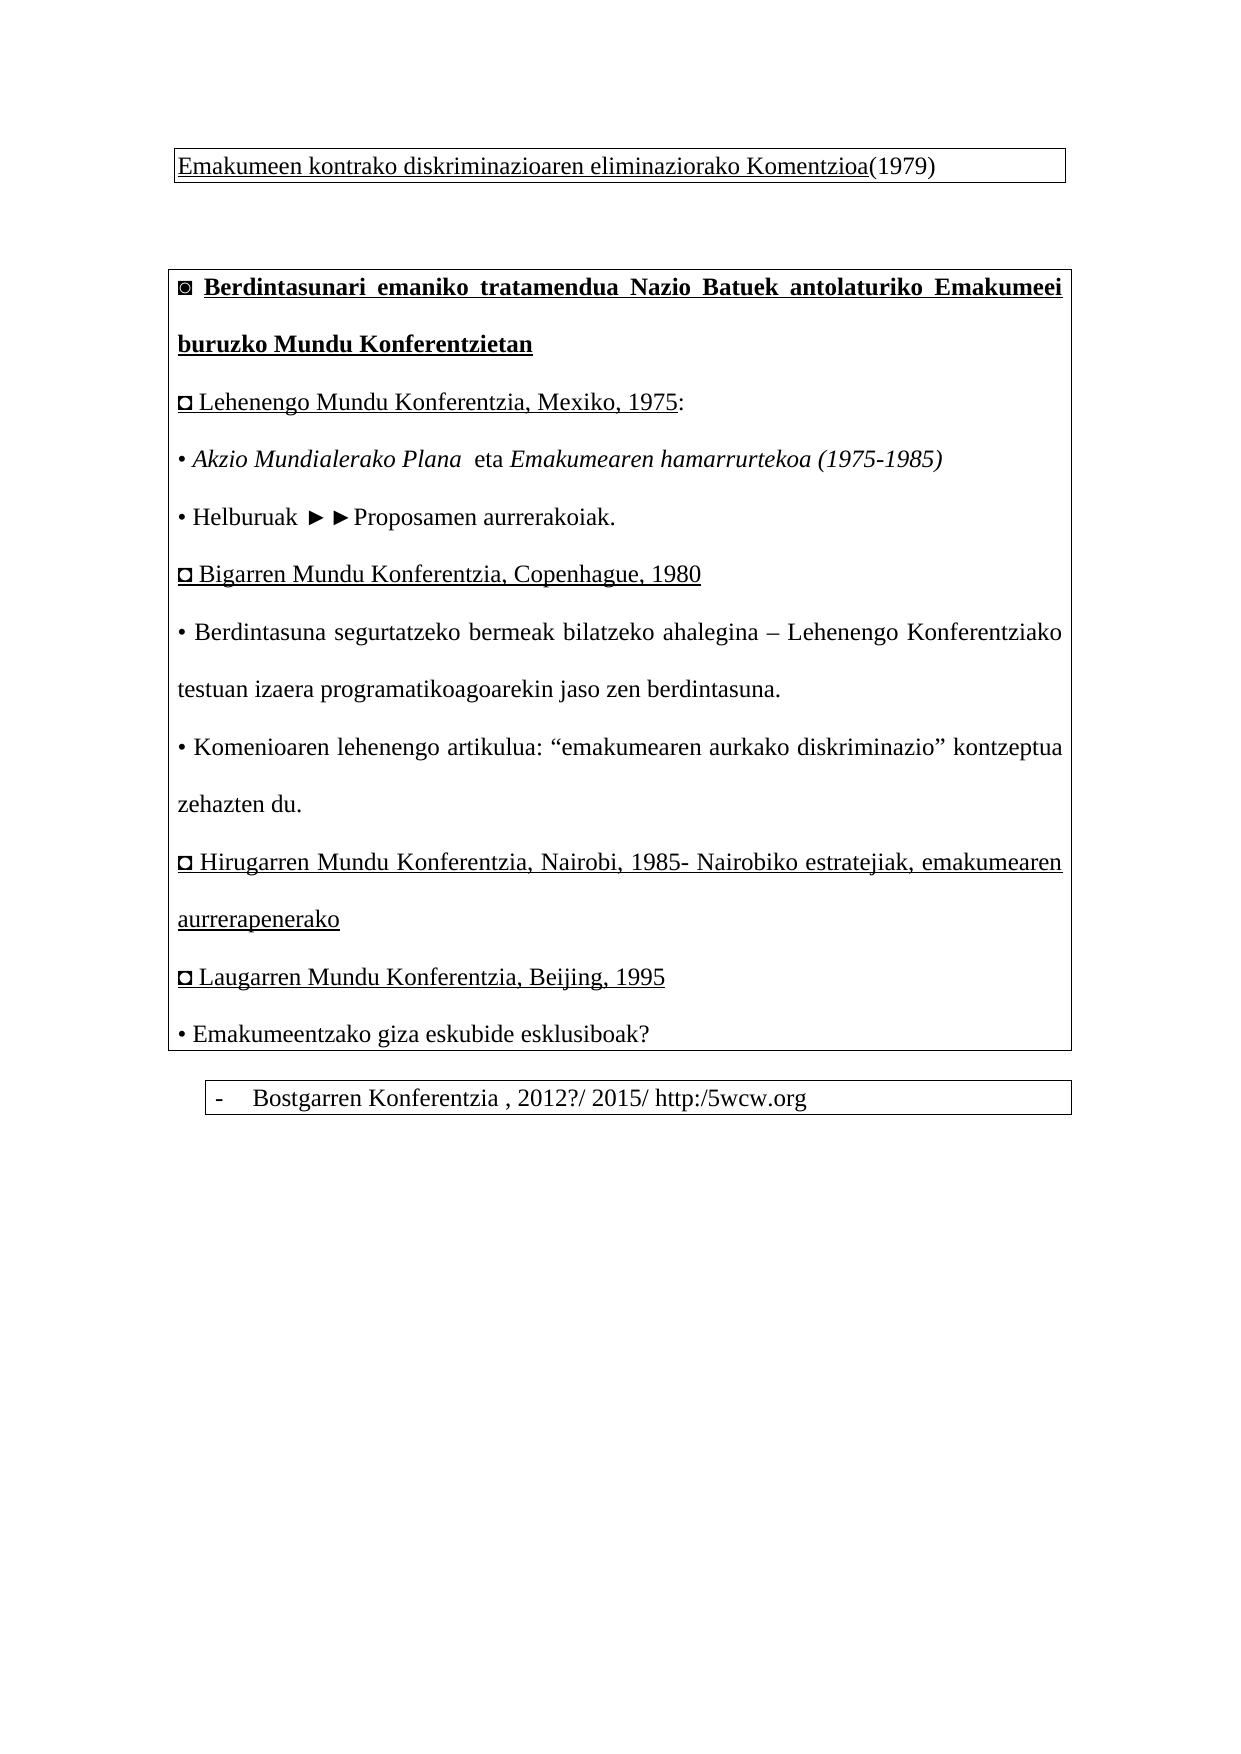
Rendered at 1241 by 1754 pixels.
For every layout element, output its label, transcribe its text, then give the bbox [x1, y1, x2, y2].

text • Komenioaren lehenengo artikulua: “emakumearen aurkako diskriminazio” kontzeptua zehazten du. [169, 729, 1071, 818]
text • Berdintasuna segurtatzeko bermeak bilatzeko ahalegina – Lehenengo Konferentziako testuan izaera programatikoagoarekin jaso zen berdintasuna. [169, 614, 1071, 703]
text ◘ Laugarren Mundu Konferentzia, Beijing, 1995 [169, 959, 1071, 991]
text • Emakumeentzako giza eskubide esklusiboak? [169, 1016, 1071, 1050]
list Bostgarren Konferentzia , 2012?/ 2015/ http:/5wcw.org [206, 1081, 1071, 1114]
text • Akzio Mundialerako Plana eta Emakumearen hamarrurtekoa (1975-1985) [169, 441, 1071, 473]
text ◘ Bigarren Mundu Konferentzia, Copenhague, 1980 [169, 556, 1071, 588]
text Emakumeen kontrako diskriminazioaren eliminaziorako Komentzioa(1979) [175, 149, 1065, 182]
text ◙ Berdintasunari emaniko tratamendua Nazio Batuek antolaturiko Emakumeei buruzko Mundu Konferentzietan [169, 270, 1071, 358]
text ◘ Lehenengo Mundu Konferentzia, Mexiko, 1975: [169, 384, 1071, 416]
text • Helburuak ►►Proposamen aurrerakoiak. [169, 499, 1071, 531]
text ◘ Hirugarren Mundu Konferentzia, Nairobi, 1985- Nairobiko estratejiak, emakumearen aurrerapenerako [169, 844, 1071, 933]
